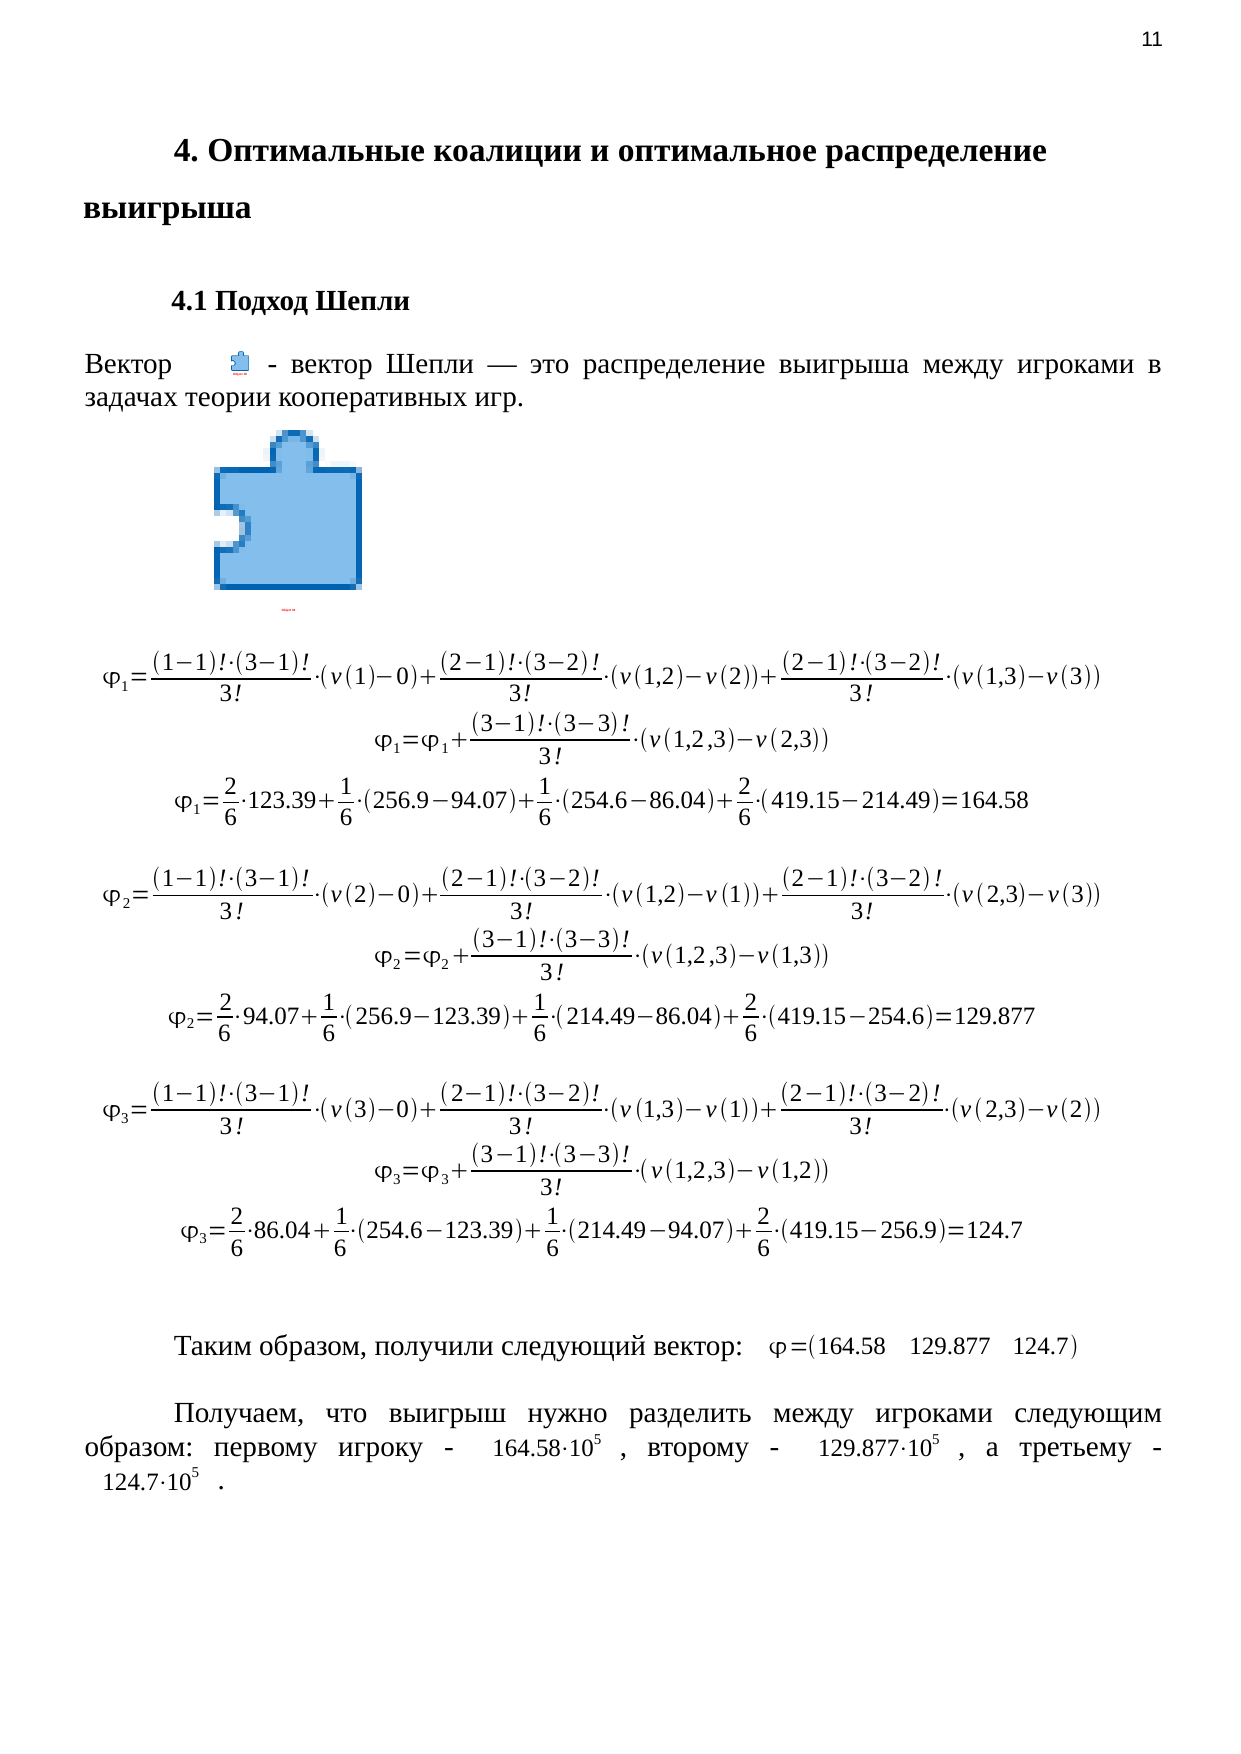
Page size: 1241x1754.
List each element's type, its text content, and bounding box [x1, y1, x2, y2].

subtitle Таким образом, получили следующий вектор: [84, 1328, 1162, 1362]
subtitle Вектор - вектор Шепли — это распределение выигрыша между игроками в задачах теории кооперативных игр. [84, 346, 1162, 413]
subtitle Получаем, что выигрыш нужно разделить между игроками следующим образом: первому игроку - , второму - , а третьему - . [84, 1395, 1162, 1496]
subtitle 4. Оптимальные коалиции и оптимальное распределение выигрыша [83, 130, 1162, 226]
subtitle 4.1 Подход Шепли [144, 283, 1162, 317]
